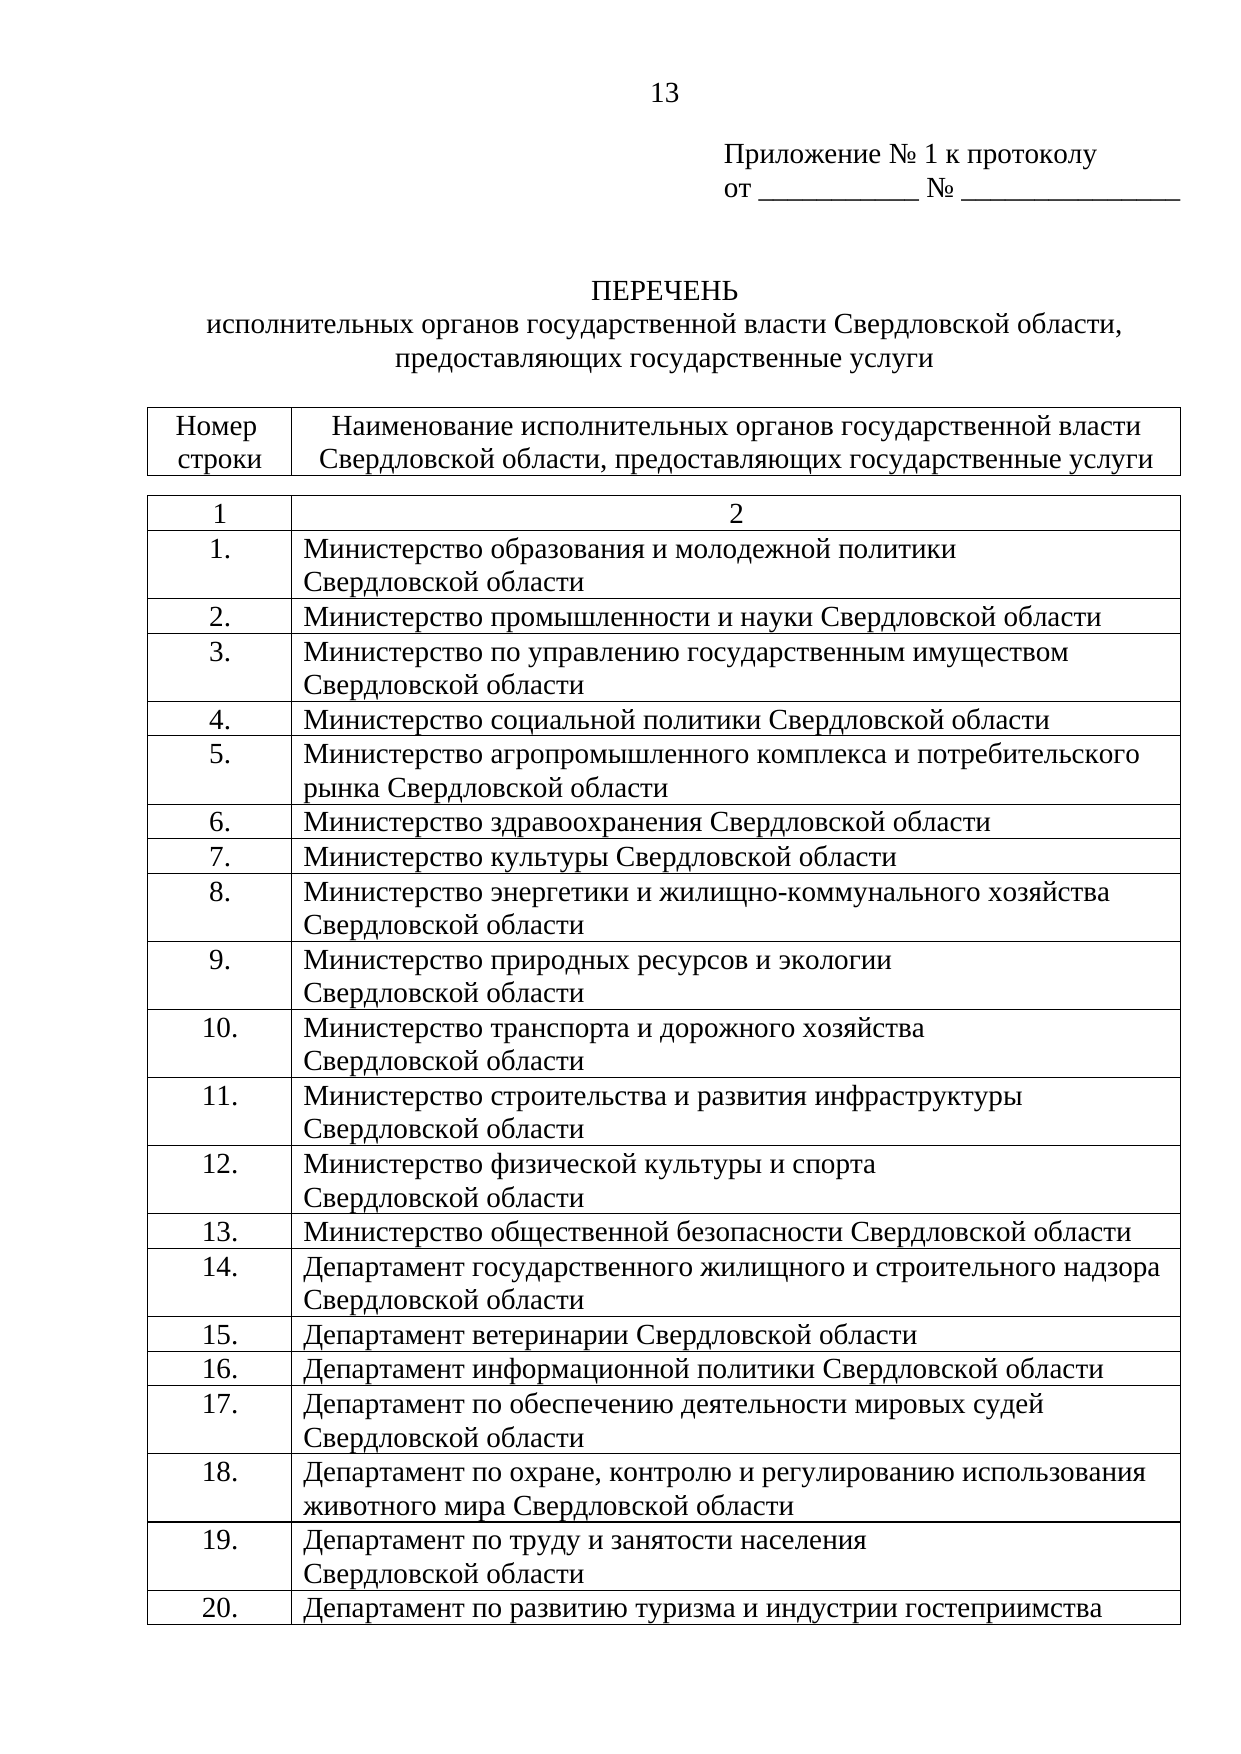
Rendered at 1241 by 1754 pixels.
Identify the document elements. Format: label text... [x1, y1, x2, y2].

table_cell 7. [148, 839, 291, 873]
table_cell Министерство промышленности и науки Свердловской области [292, 599, 1180, 633]
table_header 2 [292, 496, 1180, 530]
table_cell 17. [148, 1386, 291, 1453]
table_cell 6. [148, 805, 291, 838]
table_header Номер строки [148, 408, 291, 475]
table_cell 2. [148, 599, 291, 633]
table_cell Министерство природных ресурсов и экологии Свердловской области [292, 942, 1180, 1009]
table_cell Департамент ветеринарии Свердловской области [292, 1317, 1180, 1351]
table_cell 13. [148, 1214, 291, 1248]
text от ___________ № _______________ [724, 170, 1181, 204]
table_cell Департамент по развитию туризма и индустрии гостеприимства [292, 1591, 1180, 1624]
table_cell 11. [148, 1078, 291, 1145]
table_cell 10. [148, 1010, 291, 1077]
table_cell Министерство культуры Свердловской области [292, 839, 1180, 873]
table_cell 4. [148, 702, 291, 735]
table_cell Департамент по обеспечению деятельности мировых судей Свердловской области [292, 1386, 1180, 1453]
table_header Наименование исполнительных органов государственной власти Свердловской области, предоставляющих государственные услуги [292, 408, 1180, 475]
table_cell 5. [148, 736, 291, 803]
table_cell 8. [148, 874, 291, 941]
table_cell Министерство здравоохранения Свердловской области [292, 805, 1180, 838]
table_cell Министерство образования и молодежной политики Свердловской области [292, 531, 1180, 598]
text исполнительных органов государственной власти Свердловской области, предоставляющих государственные услуги [148, 306, 1181, 373]
text Приложение № 1 к протоколу [724, 137, 1181, 170]
table_cell Министерство агропромышленного комплекса и потребительского рынка Свердловской области [292, 736, 1180, 803]
table_cell 3. [148, 634, 291, 701]
table_cell Министерство физической культуры и спорта Свердловской области [292, 1146, 1180, 1213]
table_cell Министерство общественной безопасности Свердловской области [292, 1214, 1180, 1248]
table_cell Департамент по труду и занятости населения Свердловской области [292, 1523, 1180, 1589]
table_cell Министерство транспорта и дорожного хозяйства Свердловской области [292, 1010, 1180, 1077]
table_cell 20. [148, 1591, 291, 1624]
table_cell 9. [148, 942, 291, 1009]
table_cell Министерство социальной политики Свердловской области [292, 702, 1180, 735]
table_cell Министерство энергетики и жилищно-коммунального хозяйства Свердловской области [292, 874, 1180, 941]
table_cell 16. [148, 1352, 291, 1385]
text ПЕРЕЧЕНЬ [148, 273, 1181, 306]
table_header 1 [148, 496, 291, 530]
table_cell 18. [148, 1454, 291, 1521]
table_cell Департамент информационной политики Свердловской области [292, 1352, 1180, 1385]
table_cell 14. [148, 1249, 291, 1316]
table_cell Министерство строительства и развития инфраструктуры Свердловской области [292, 1078, 1180, 1145]
table_cell Департамент по охране, контролю и регулированию использования животного мира Свердловской области [292, 1454, 1180, 1521]
table_cell 15. [148, 1317, 291, 1351]
table_cell 12. [148, 1146, 291, 1213]
table_cell 1. [148, 531, 291, 598]
table_cell 19. [148, 1523, 291, 1589]
table_cell Министерство по управлению государственным имуществом Свердловской области [292, 634, 1180, 701]
table_cell Департамент государственного жилищного и строительного надзора Свердловской области [292, 1249, 1180, 1316]
